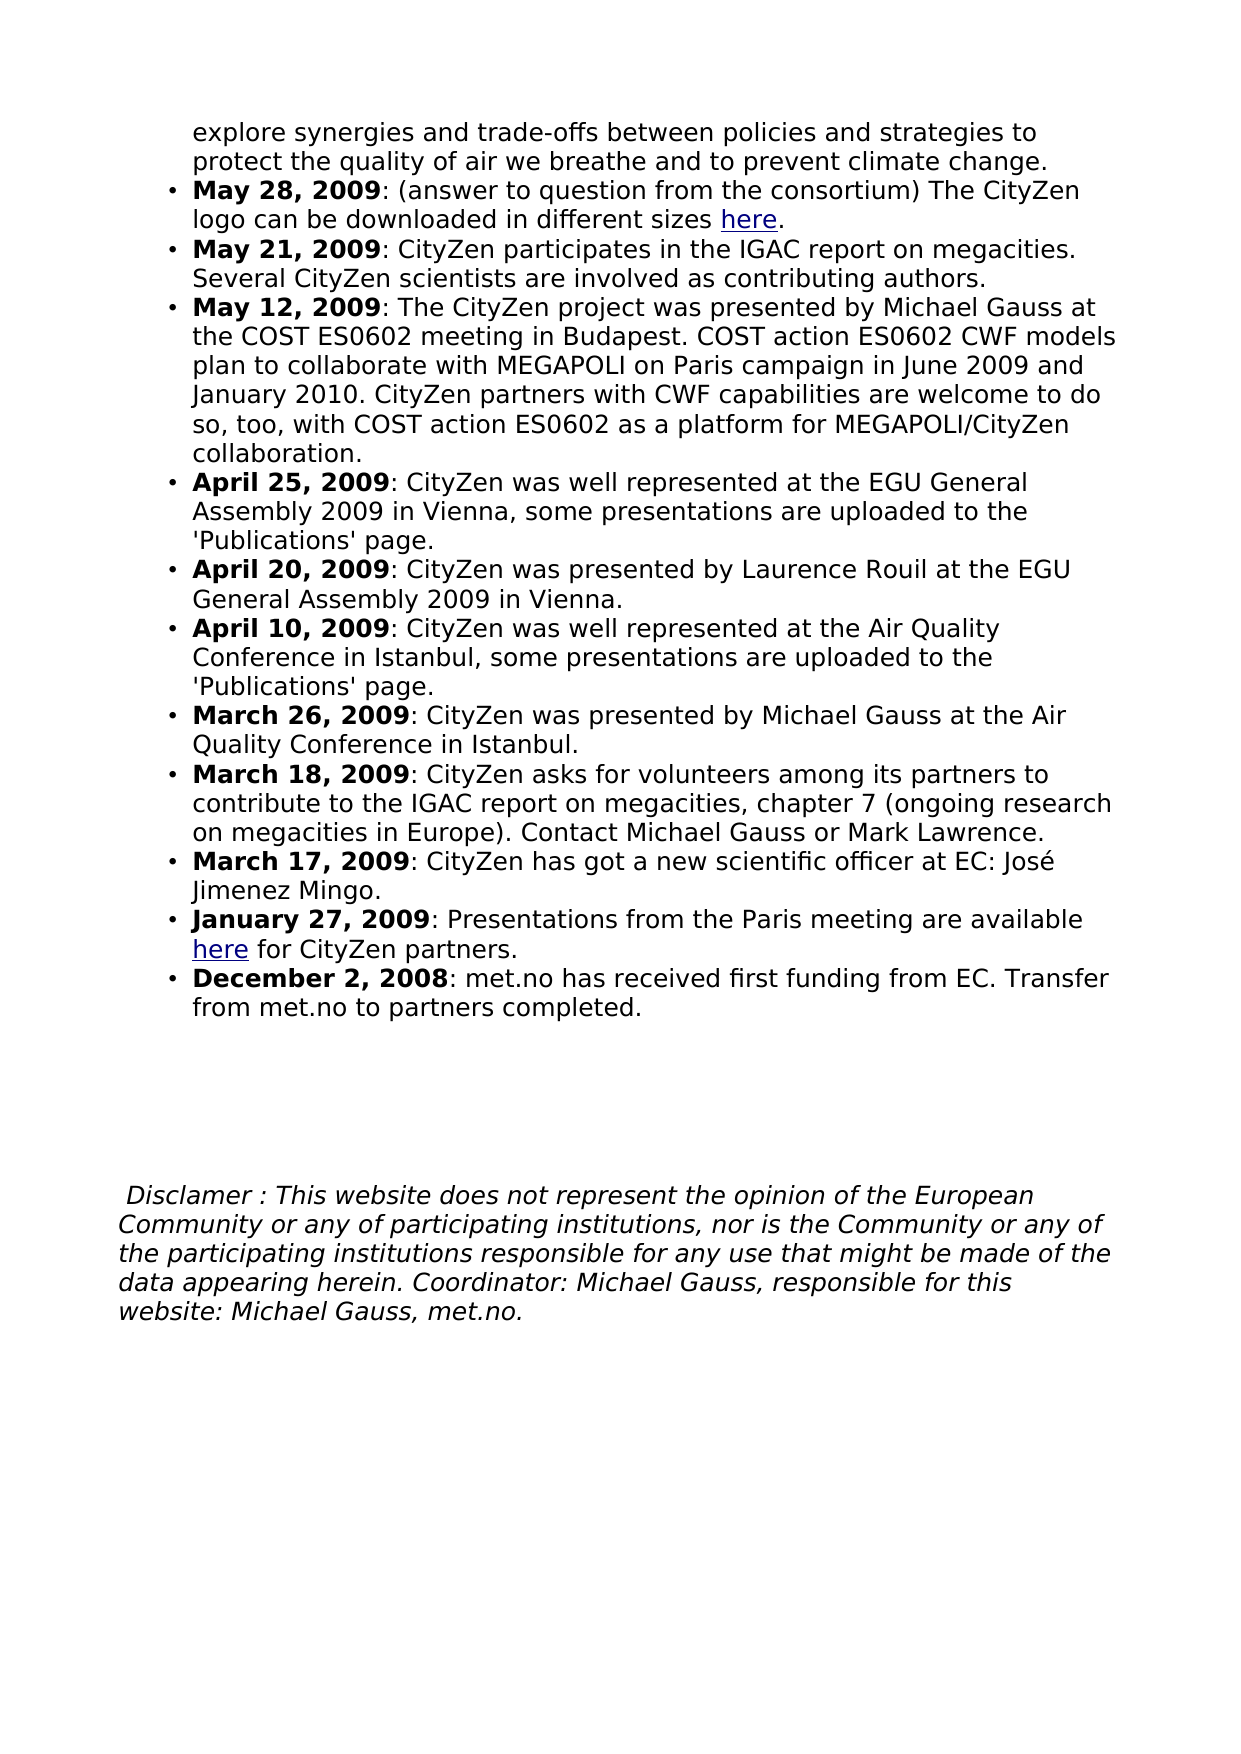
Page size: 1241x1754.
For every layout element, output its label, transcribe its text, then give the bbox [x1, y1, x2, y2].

list March 18, 2009: CityZen asks for volunteers among its partners to contribute to the IGAC report on megacities, chapter 7 (ongoing research on megacities in Europe). Contact Michael Gauss or Mark Lawrence. [177, 760, 1122, 847]
list December 2, 2008: met.no has received first funding from EC. Transfer from met.no to partners completed. [177, 964, 1122, 1051]
list April 10, 2009: CityZen was well represented at the Air Quality Conference in Istanbul, some presentations are uploaded to the 'Publications' page. [177, 614, 1122, 701]
list May 12, 2009: The CityZen project was presented by Michael Gauss at the COST ES0602 meeting in Budapest. COST action ES0602 CWF models plan to collaborate with MEGAPOLI on Paris campaign in June 2009 and January 2010. CityZen partners with CWF capabilities are welcome to do so, too, with COST action ES0602 as a platform for MEGAPOLI/CityZen collaboration. [177, 293, 1122, 468]
list January 27, 2009: Presentations from the Paris meeting are available here for CityZen partners. [177, 906, 1122, 964]
list April 25, 2009: CityZen was well represented at the EGU General Assembly 2009 in Vienna, some presentations are uploaded to the 'Publications' page. [177, 468, 1122, 556]
list May 28, 2009: (answer to question from the consortium) The CityZen logo can be downloaded in different sizes here. [177, 176, 1122, 235]
list May 21, 2009: CityZen participates in the IGAC report on megacities. Several CityZen scientists are involved as contributing authors. [177, 235, 1122, 293]
list March 26, 2009: CityZen was presented by Michael Gauss at the Air Quality Conference in Istanbul. [177, 701, 1122, 760]
list March 17, 2009: CityZen has got a new scientific officer at EC: José Jimenez Mingo. [177, 847, 1122, 906]
list explore synergies and trade-offs between policies and strategies to protect the quality of air we breathe and to prevent climate change. [177, 118, 1122, 176]
text Disclamer : This website does not represent the opinion of the European Community or any of participating institutions, nor is the Community or any of the participating institutions responsible for any use that might be made of the data appearing herein. Coordinator: Michael Gauss, responsible for this website: Michael Gauss, met.no. [118, 1152, 1122, 1327]
list April 20, 2009: CityZen was presented by Laurence Rouil at the EGU General Assembly 2009 in Vienna. [177, 556, 1122, 614]
